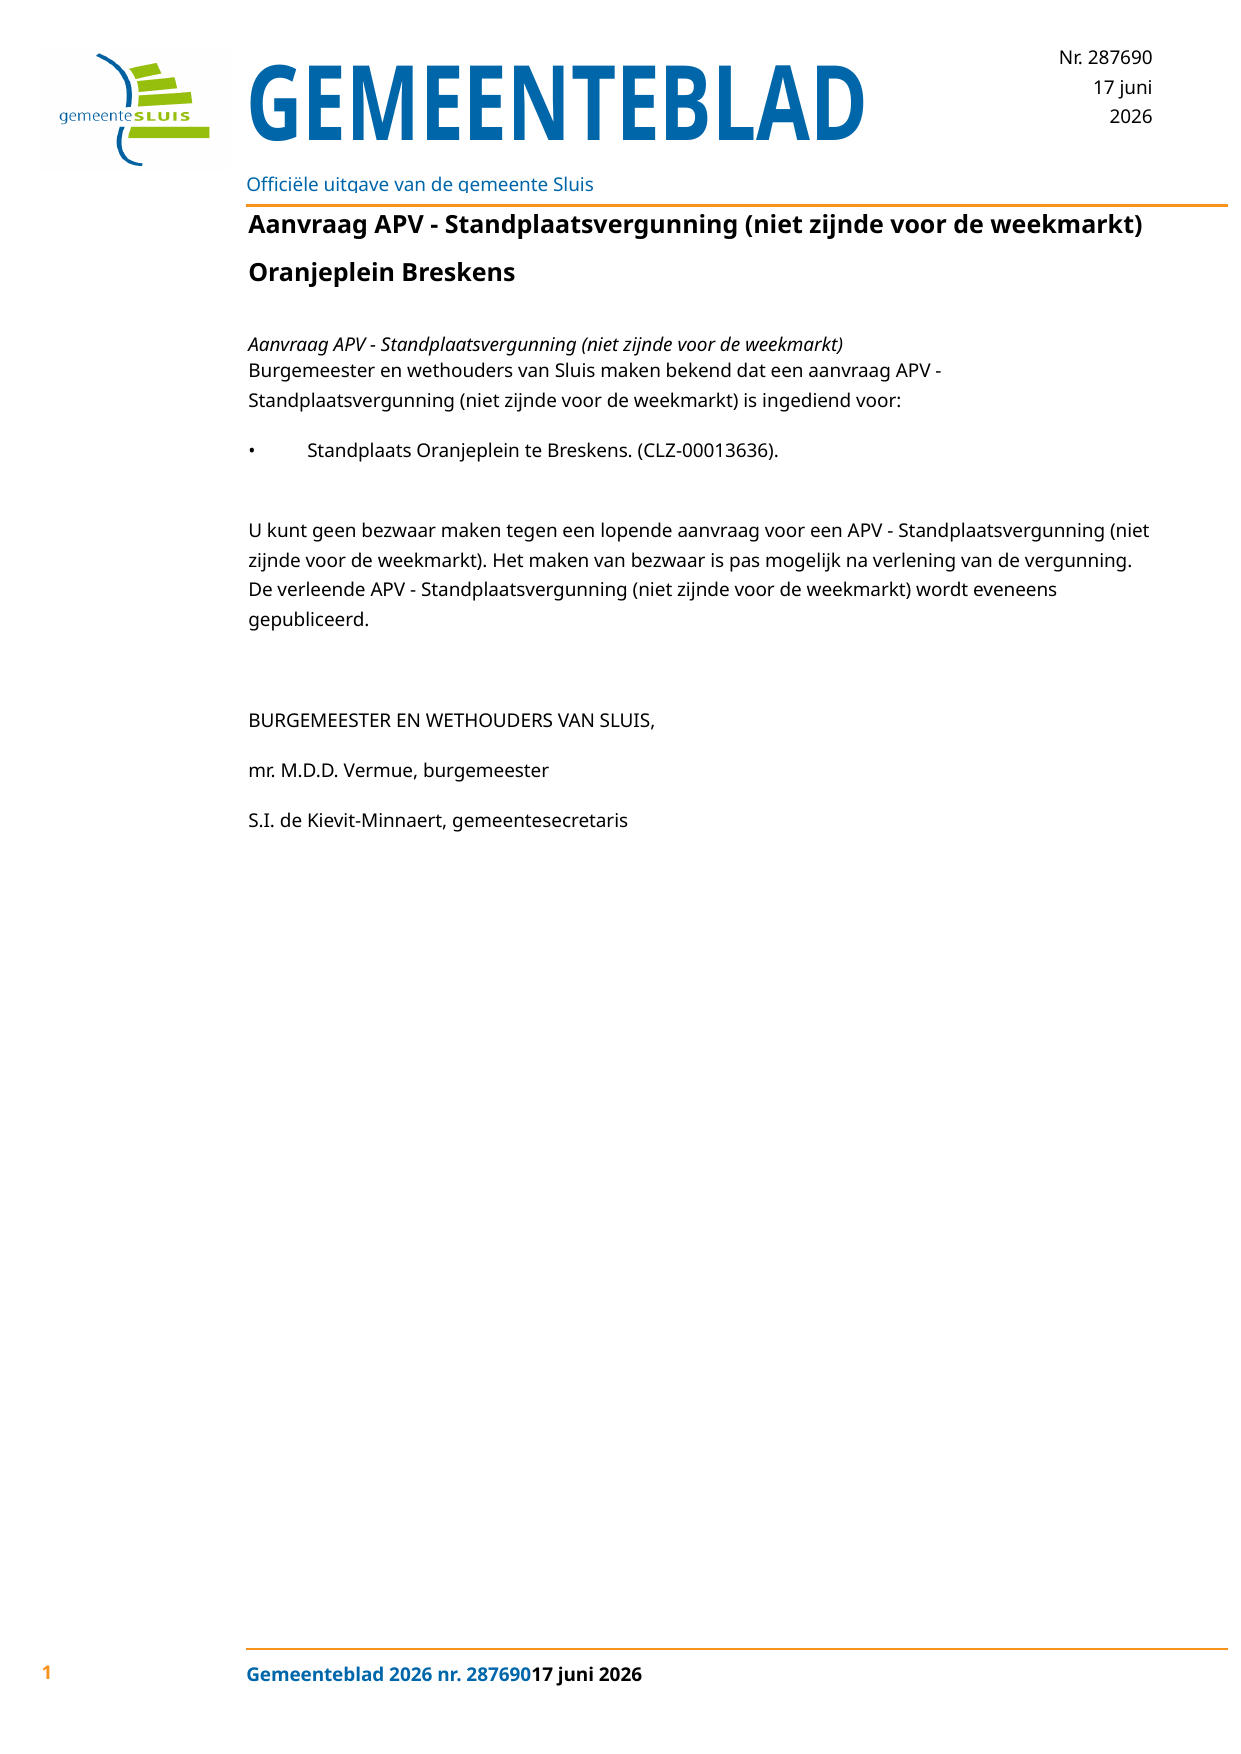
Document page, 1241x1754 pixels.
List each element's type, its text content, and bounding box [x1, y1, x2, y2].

text S.I. de Kievit-Minnaert, gemeentesecretaris [248, 808, 1152, 833]
picture [41, 47, 231, 172]
text Burgemeester en wethouders van Sluis maken bekend dat een aanvraag APV - Standplaatsvergunning (niet zijnde voor de weekmarkt) is ingediend voor: [248, 357, 1152, 412]
list Standplaats Oranjeplein te Breskens. (CLZ-00013636). [248, 437, 1152, 463]
text U kunt geen bezwaar maken tegen een lopende aanvraag voor een APV - Standplaatsvergunning (niet zijnde voor de weekmarkt). Het maken van bezwaar is pas mogelijk na verlening van de vergunning. De verleende APV - Standplaatsvergunning (niet zijnde voor de weekmarkt) wordt eveneens gepubliceerd. [248, 517, 1152, 632]
text mr. M.D.D. Vermue, burgemeester [248, 757, 1152, 783]
text Aanvraag APV - Standplaatsvergunning (niet zijnde voor de weekmarkt) [248, 331, 1152, 357]
text Aanvraag APV - Standplaatsvergunning (niet zijnde voor de weekmarkt) Oranjeplein Breskens [248, 207, 1152, 288]
text BURGEMEESTER EN WETHOUDERS VAN SLUIS, [248, 707, 1152, 732]
